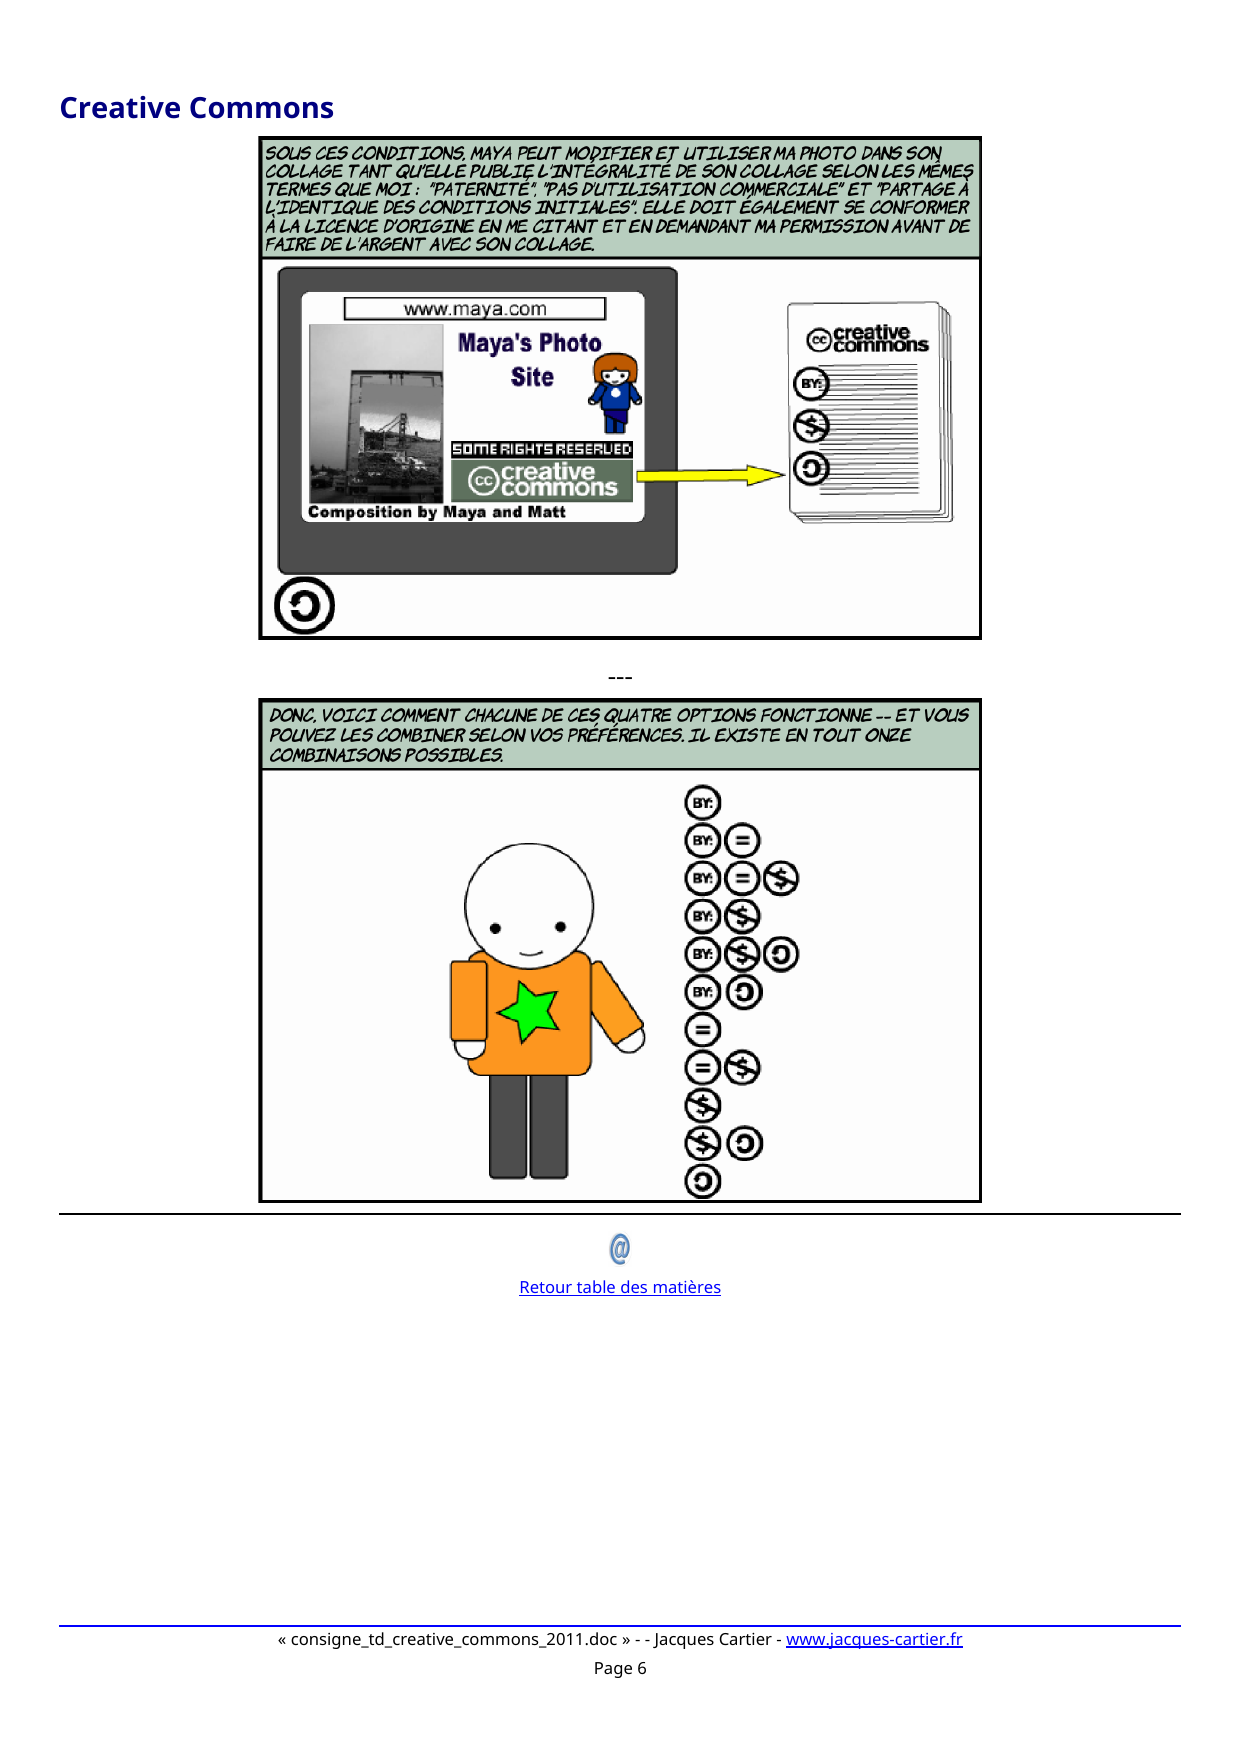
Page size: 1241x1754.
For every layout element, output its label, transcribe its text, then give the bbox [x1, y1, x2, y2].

text --- [59, 661, 1181, 690]
picture [608, 1230, 632, 1267]
picture [258, 698, 982, 1203]
text Retour table des matières [59, 1221, 1181, 1298]
picture [258, 136, 982, 640]
